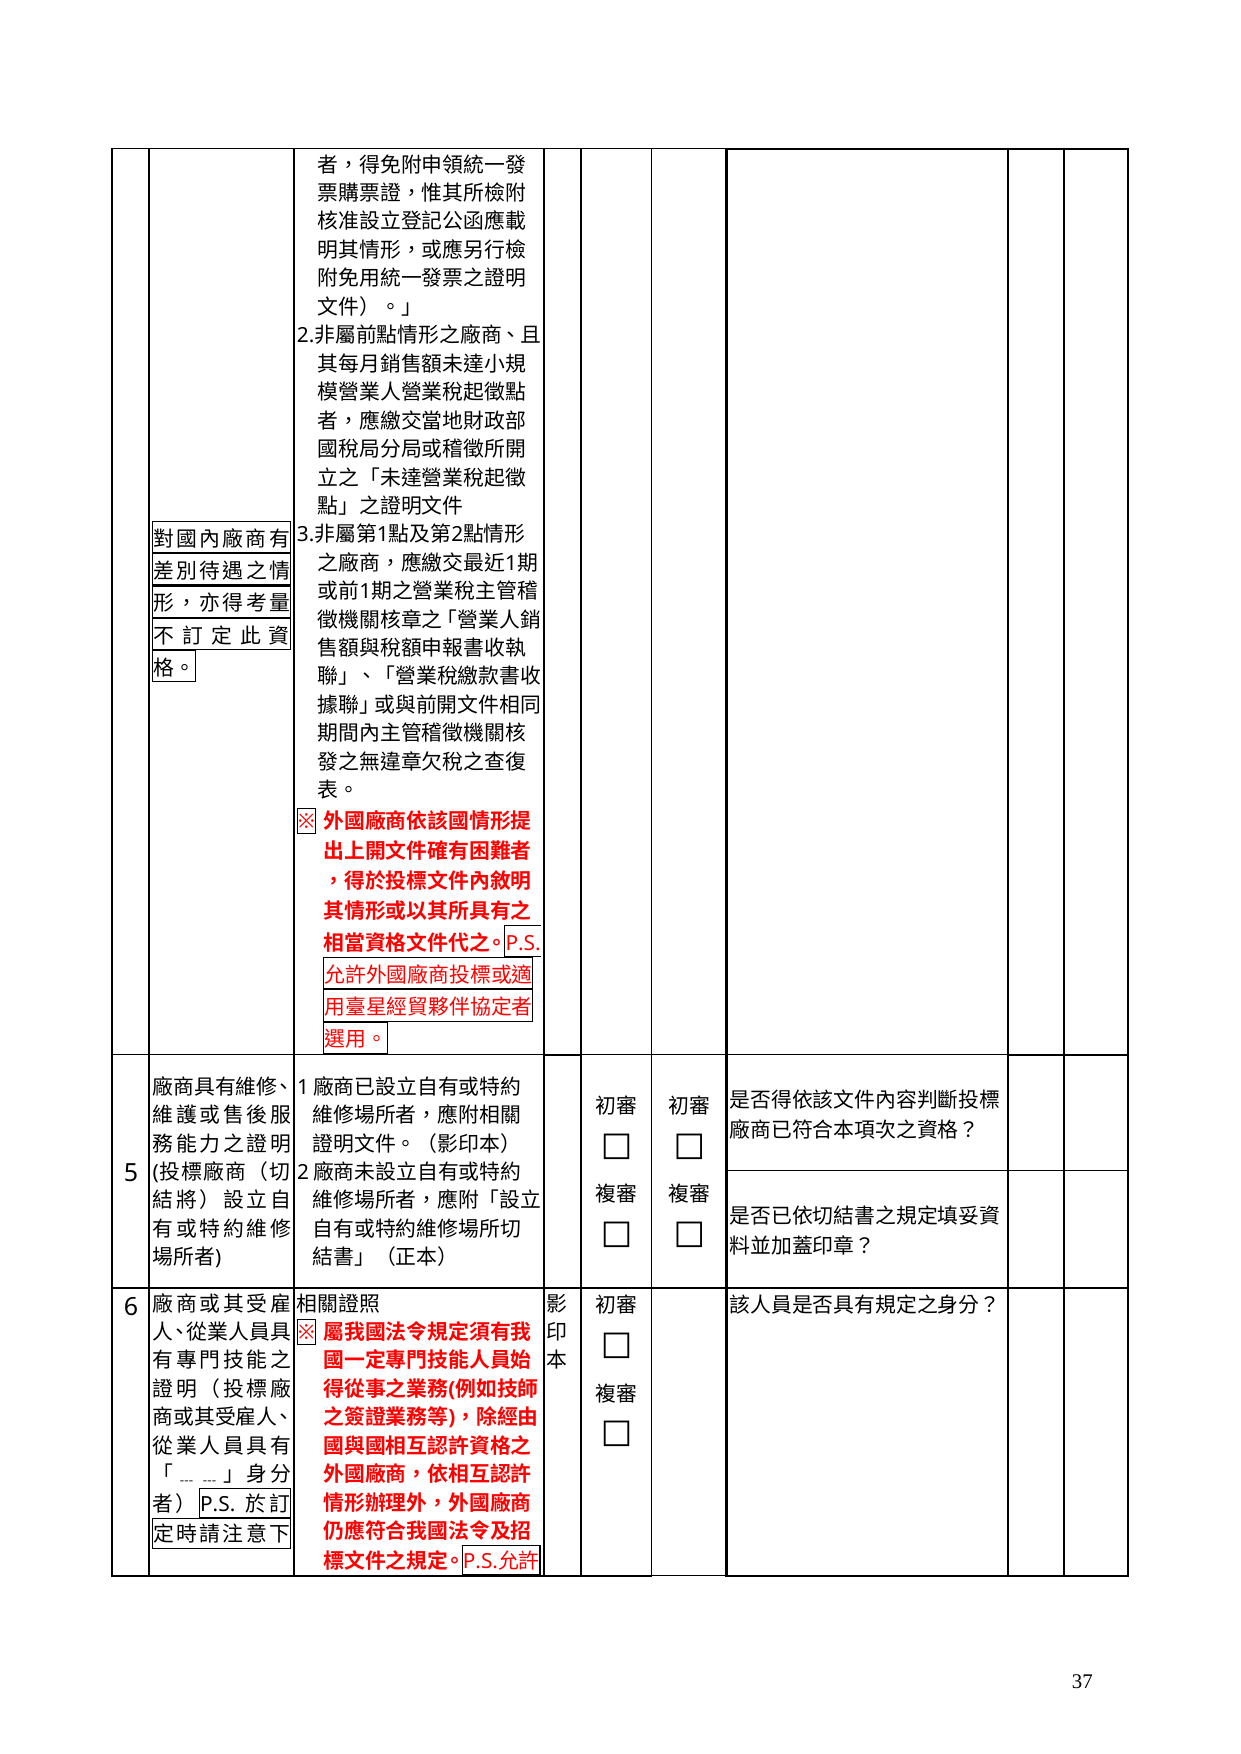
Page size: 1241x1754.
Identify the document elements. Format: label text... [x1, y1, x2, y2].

table_cell 初審 □ 複審 □ [582, 1055, 651, 1287]
table_cell 者，得免附申領統一發票購票證，惟其所檢附核准設立登記公函應載明其情形，或應另行檢附免用統一發票之證明文件）。」 2.非屬前點情形之廠商、且其每月銷售額未達小規模營業人營業稅起徵點者，應繳交當地財政部國稅局分局或稽徵所開立之「未達營業稅起徵點」之證明文件 3.非屬第1點及第2點情形之廠商，應繳交最近1期或前1期之營業稅主管稽徵機關核章之「營業人銷售額與稅額申報書收執聯」、「營業稅繳款書收據聯」或與前開文件相同期間內主管稽徵機關核發之無違章欠稅之查復表。 外國廠商依該國情形提出上開文件確有困難者，得於投標文件內敘明其情形或以其所具有之相當資格文件代之。P.S.允許外國廠商投標或適用臺星經貿夥伴協定者選用。 [295, 149, 543, 1054]
table_cell [1065, 1056, 1127, 1170]
table_cell 初審 □ 複審 □ [582, 1289, 651, 1575]
table_cell 該人員是否具有規定之身分？ [728, 1289, 1007, 1575]
table_cell 相關證照 屬我國法令規定須有我國一定專門技能人員始得從事之業務(例如技師之簽證業務等)，除經由國與國相互認許資格之外國廠商，依相互認許情形辦理外，外國廠商仍應符合我國法令及招標文件之規定。P.S.允許外國廠商投標或適用臺星經貿夥伴協定者選用。 [295, 1289, 543, 1575]
table_cell 廠商或其受雇人、從業人員具有專門技能之證明（投標廠商或其受雇人、從業人員具有「﹍﹍」身分者）P.S. 於訂定時請注意下 [150, 1289, 293, 1575]
table_cell [582, 149, 651, 1054]
table_cell 5 [113, 1055, 148, 1287]
table_cell 1廠商已設立自有或特約維修場所者，應附相關證明文件。（影印本） 2廠商未設立自有或特約維修場所者，應附「設立自有或特約維修場所切結書」（正本） [295, 1055, 543, 1287]
table_cell [652, 1289, 725, 1575]
table_cell 初審 □ 複審 □ [652, 1055, 725, 1287]
table_cell [113, 149, 148, 1054]
table_cell [1065, 150, 1127, 1054]
table_cell 影印本 [545, 1289, 580, 1575]
table_cell [545, 149, 580, 1054]
table_cell 是否已依切結書之規定填妥資料並加蓋印章？ [728, 1171, 1007, 1287]
table_cell [1065, 1171, 1127, 1287]
table_cell [1065, 1289, 1127, 1575]
table_cell 6 [113, 1289, 148, 1575]
table_cell [1009, 1056, 1063, 1170]
table_cell [1009, 1289, 1063, 1575]
table_cell [1009, 1171, 1063, 1287]
table_cell 對國內廠商有差別待遇之情形，亦得考量不訂定此資格。 [150, 149, 293, 1054]
table_cell [545, 1056, 580, 1287]
table_cell [728, 150, 1007, 1054]
table_cell [1009, 150, 1063, 1054]
table_cell 廠商具有維修、維護或售後服務能力之證明(投標廠商（切結將）設立自有或特約維修場所者) [150, 1055, 293, 1287]
table_cell [652, 149, 725, 1054]
table_cell 是否得依該文件內容判斷投標廠商已符合本項次之資格？ [728, 1055, 1007, 1170]
